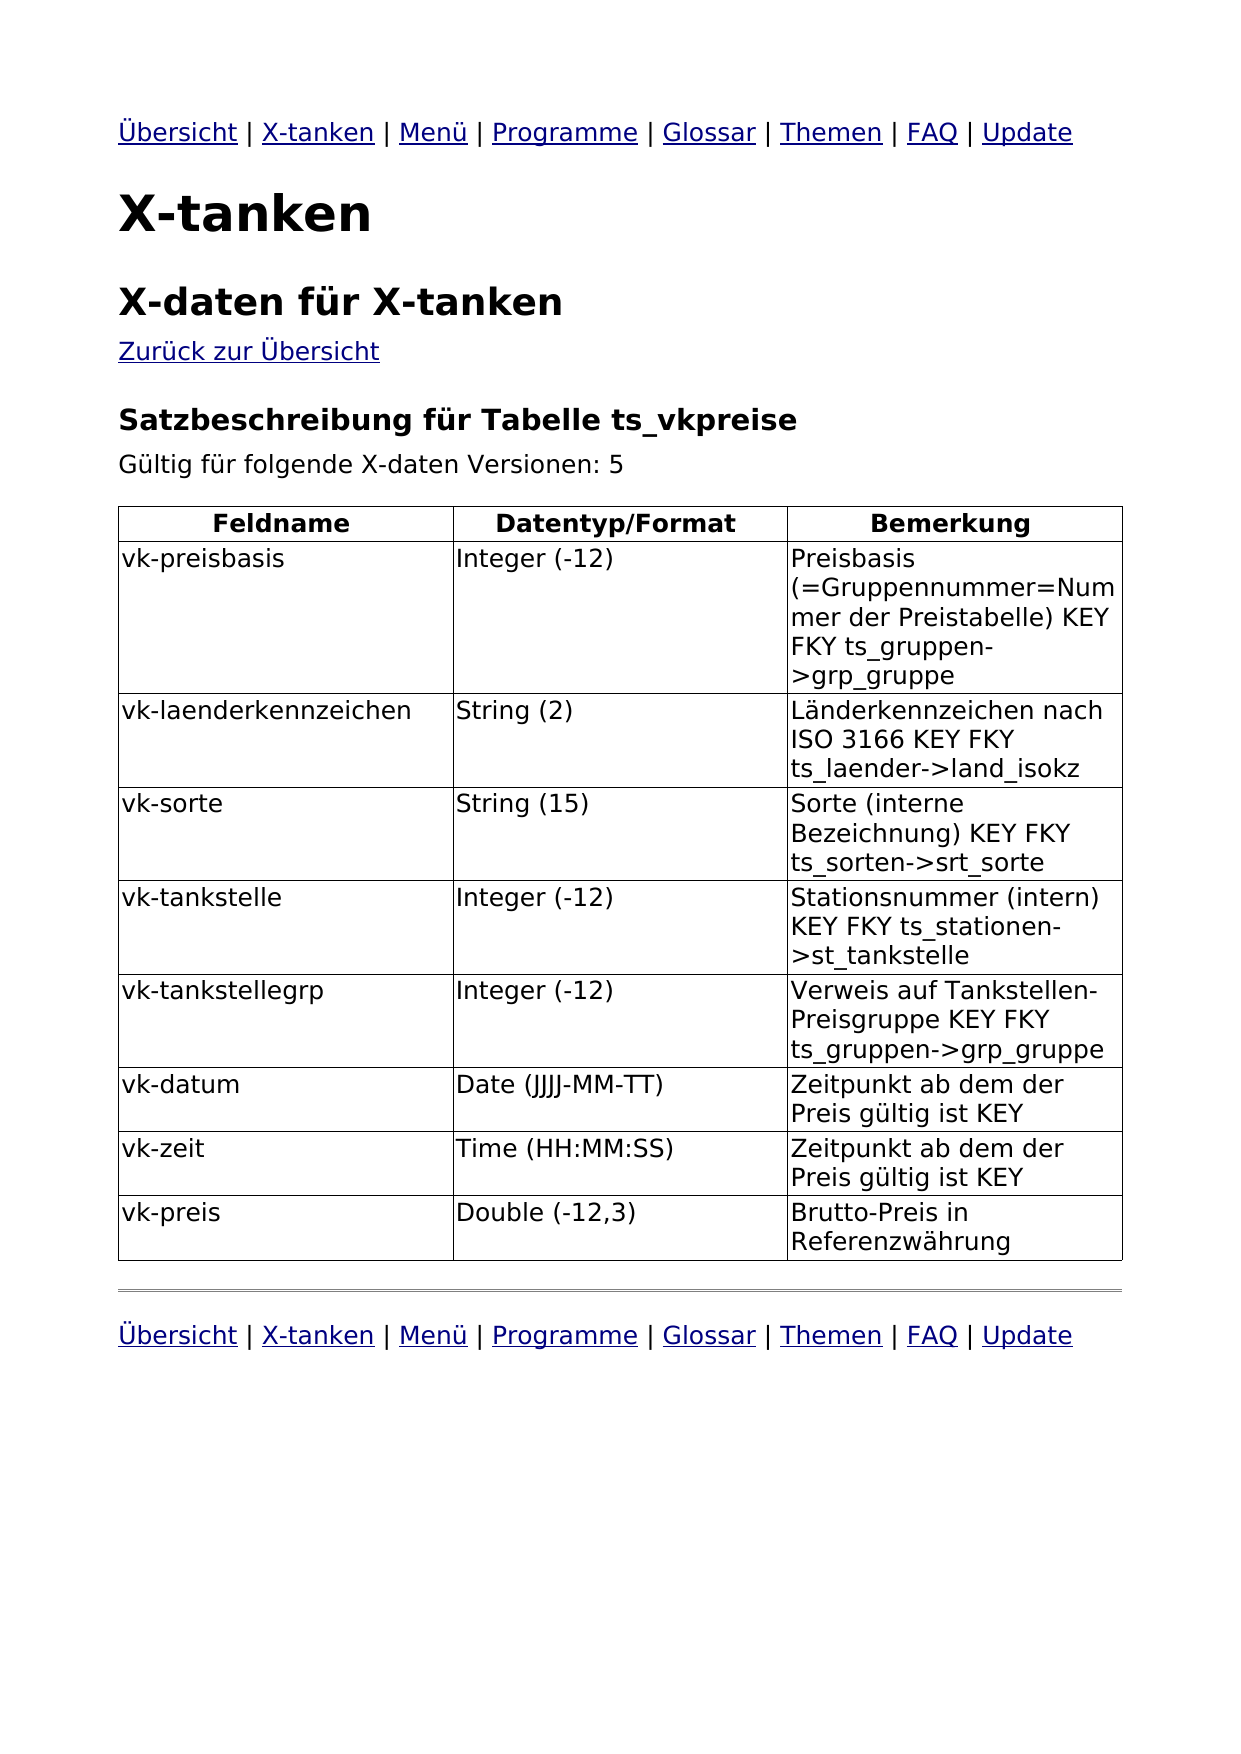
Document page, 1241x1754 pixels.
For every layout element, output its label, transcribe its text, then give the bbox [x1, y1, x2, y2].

table_cell vk-datum [119, 1068, 453, 1131]
table_cell Integer (-12) [454, 542, 787, 693]
table_cell Preisbasis (=Gruppennummer=Nummer der Preistabelle) KEY FKY ts_gruppen->grp_gruppe [788, 542, 1122, 693]
table_cell Zeitpunkt ab dem der Preis gültig ist KEY [788, 1068, 1122, 1131]
subtitle X-daten für X-tanken [118, 281, 1122, 324]
table_cell Double (-12,3) [454, 1196, 787, 1260]
table_cell Verweis auf Tankstellen-Preisgruppe KEY FKY ts_gruppen->grp_gruppe [788, 975, 1122, 1067]
table_cell Integer (-12) [454, 881, 787, 973]
table_cell vk-sorte [119, 788, 453, 880]
subtitle Satzbeschreibung für Tabelle ts_vkpreise [118, 403, 1122, 437]
table_cell Brutto-Preis in Referenzwährung [788, 1196, 1122, 1260]
table_cell vk-laenderkennzeichen [119, 694, 453, 787]
table_cell String (2) [454, 694, 787, 787]
table_header Datentyp/Format [454, 507, 787, 541]
table_cell Integer (-12) [454, 975, 787, 1067]
text Zurück zur Übersicht [118, 337, 1122, 366]
table_cell String (15) [454, 788, 787, 880]
table_cell vk-preis [119, 1196, 453, 1260]
table_cell Stationsnummer (intern) KEY FKY ts_stationen->st_tankstelle [788, 881, 1122, 973]
text Gültig für folgende X-daten Versionen: 5 [118, 450, 1122, 479]
table_cell vk-tankstellegrp [119, 975, 453, 1067]
table_cell vk-preisbasis [119, 542, 453, 693]
table_cell vk-tankstelle [119, 881, 453, 973]
table_cell Sorte (interne Bezeichnung) KEY FKY ts_sorten->srt_sorte [788, 788, 1122, 880]
table_cell Date (JJJJ-MM-TT) [454, 1068, 787, 1131]
table_cell Länderkennzeichen nach ISO 3166 KEY FKY ts_laender->land_isokz [788, 694, 1122, 787]
table_header Feldname [119, 507, 453, 541]
text Übersicht | X-tanken | Menü | Programme | Glossar | Themen | FAQ | Update [118, 118, 1122, 147]
text Übersicht | X-tanken | Menü | Programme | Glossar | Themen | FAQ | Update [118, 1321, 1122, 1350]
table_header Bemerkung [788, 507, 1122, 541]
table_cell vk-zeit [119, 1132, 453, 1195]
table_cell Zeitpunkt ab dem der Preis gültig ist KEY [788, 1132, 1122, 1195]
subtitle X-tanken [118, 185, 1122, 243]
table_cell Time (HH:MM:SS) [454, 1132, 787, 1195]
